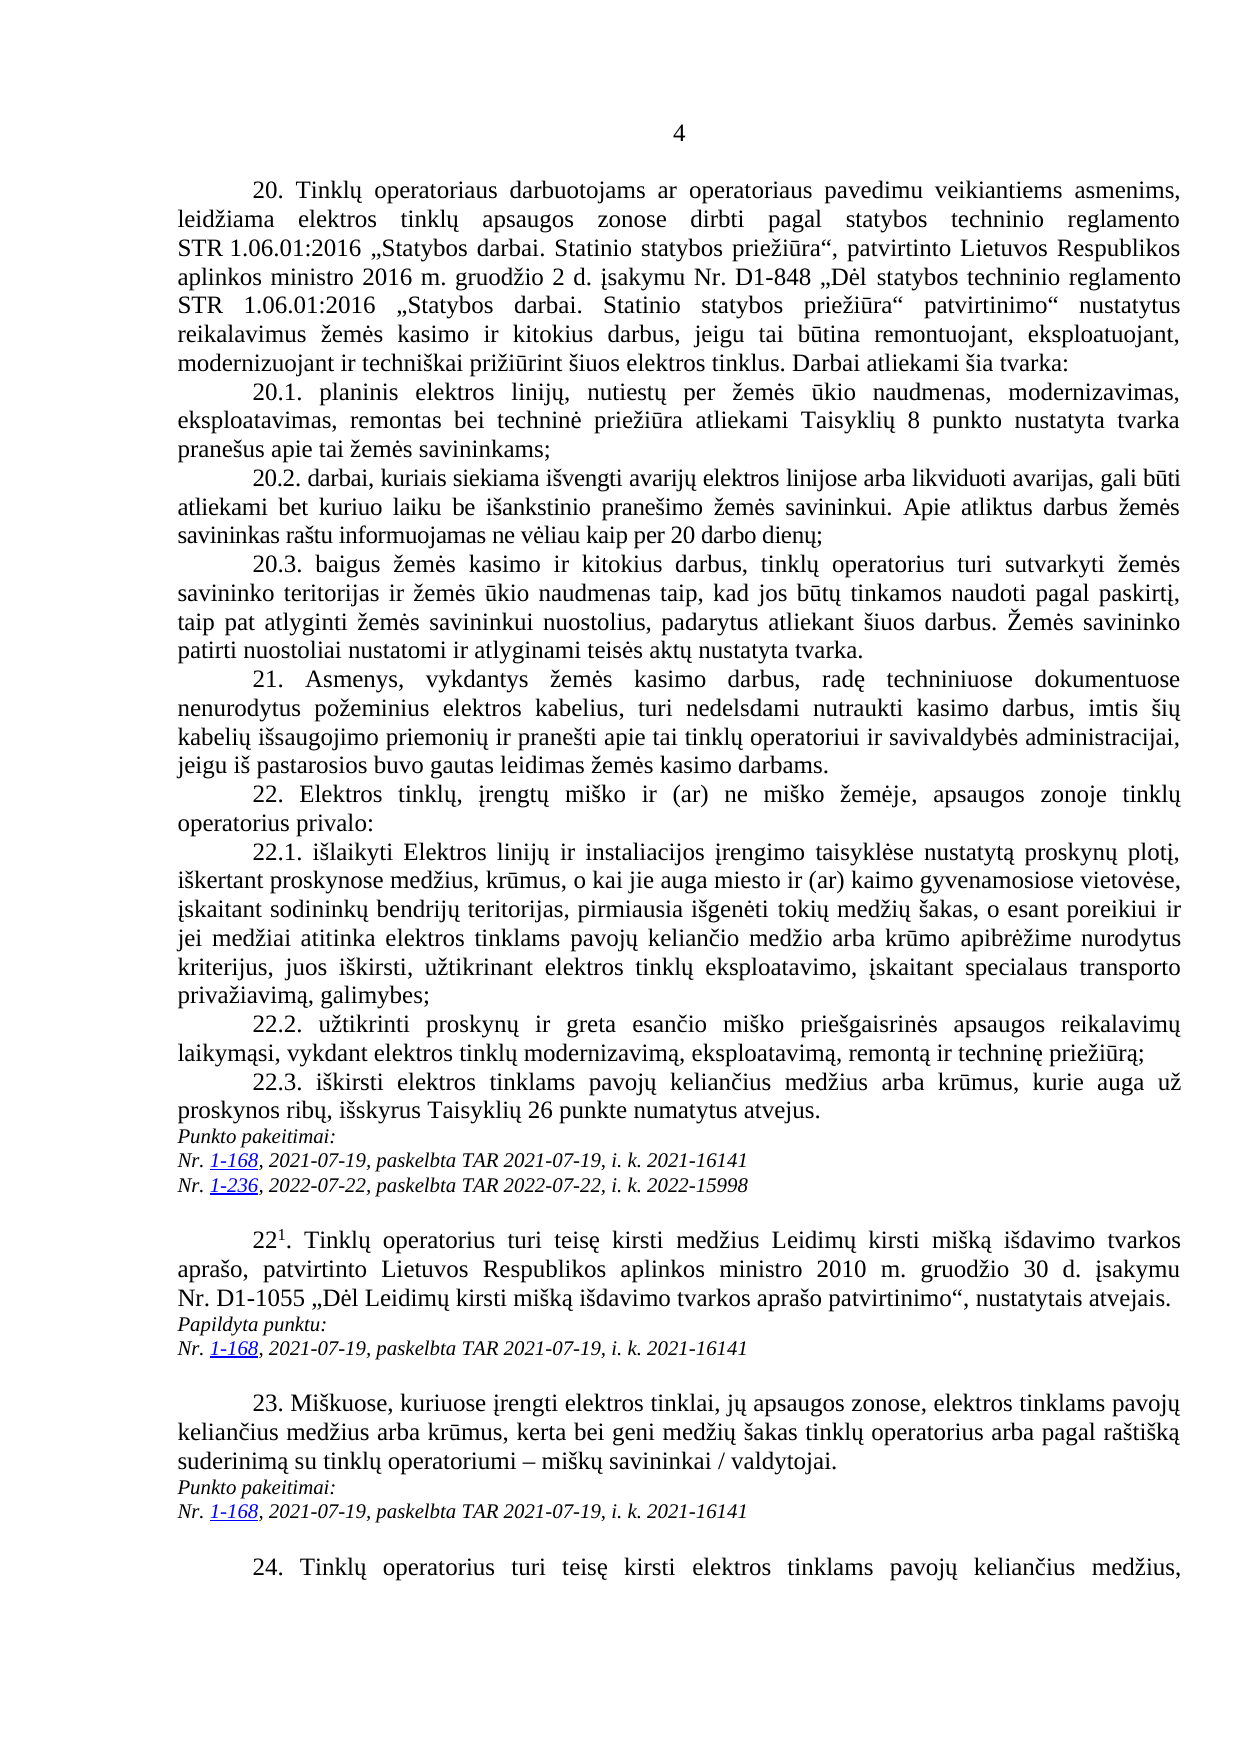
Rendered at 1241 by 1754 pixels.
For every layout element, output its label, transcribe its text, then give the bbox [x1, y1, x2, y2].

text 20.2. darbai, kuriais siekiama išvengti avarijų elektros linijose arba likviduoti avarijas, gali būti atliekami bet kuriuo laiku be išankstinio pranešimo žemės savininkui. Apie atliktus darbus žemės savininkas raštu informuojamas ne vėliau kaip per 20 darbo dienų; [177, 463, 1181, 549]
text Punkto pakeitimai: [177, 1124, 1181, 1148]
text Nr. 1-168, 2021-07-19, paskelbta TAR 2021-07-19, i. k. 2021-16141 [177, 1499, 1181, 1523]
text 221. Tinklų operatorius turi teisę kirsti medžius Leidimų kirsti mišką išdavimo tvarkos aprašo, patvirtinto Lietuvos Respublikos aplinkos ministro 2010 m. gruodžio 30 d. įsakymu Nr. D1‑1055 „Dėl Leidimų kirsti mišką išdavimo tvarkos aprašo patvirtinimo“, nustatytais atvejais. [177, 1225, 1181, 1312]
text 20.3. baigus žemės kasimo ir kitokius darbus, tinklų operatorius turi sutvarkyti žemės savininko teritorijas ir žemės ūkio naudmenas taip, kad jos būtų tinkamos naudoti pagal paskirtį, taip pat atlyginti žemės savininkui nuostolius, padarytus atliekant šiuos darbus. Žemės savininko patirti nuostoliai nustatomi ir atlyginami teisės aktų nustatyta tvarka. [177, 549, 1181, 664]
text 20. Tinklų operatoriaus darbuotojams ar operatoriaus pavedimu veikiantiems asmenims, leidžiama elektros tinklų apsaugos zonose dirbti pagal statybos techninio reglamento STR 1.06.01:2016 „Statybos darbai. Statinio statybos priežiūra“, patvirtinto Lietuvos Respublikos aplinkos ministro 2016 m. gruodžio 2 d. įsakymu Nr. D1-848 „Dėl statybos techninio reglamento STR 1.06.01:2016 „Statybos darbai. Statinio statybos priežiūra“ patvirtinimo“ nustatytus reikalavimus žemės kasimo ir kitokius darbus, jeigu tai būtina remontuojant, eksploatuojant, modernizuojant ir techniškai prižiūrint šiuos elektros tinklus. Darbai atliekami šia tvarka: [177, 176, 1181, 377]
text 22.2. užtikrinti proskynų ir greta esančio miško priešgaisrinės apsaugos reikalavimų laikymąsi, vykdant elektros tinklų modernizavimą, eksploatavimą, remontą ir techninę priežiūrą; [177, 1009, 1181, 1067]
text 21. Asmenys, vykdantys žemės kasimo darbus, radę techniniuose dokumentuose nenurodytus požeminius elektros kabelius, turi nedelsdami nutraukti kasimo darbus, imtis šių kabelių išsaugojimo priemonių ir pranešti apie tai tinklų operatoriui ir savivaldybės administracijai, jeigu iš pastarosios buvo gautas leidimas žemės kasimo darbams. [177, 664, 1181, 779]
text 22.1. išlaikyti Elektros linijų ir instaliacijos įrengimo taisyklėse nustatytą proskynų plotį, iškertant proskynose medžius, krūmus, o kai jie auga miesto ir (ar) kaimo gyvenamosiose vietovėse, įskaitant sodininkų bendrijų teritorijas, pirmiausia išgenėti tokių medžių šakas, o esant poreikiui ir jei medžiai atitinka elektros tinklams pavojų keliančio medžio arba krūmo apibrėžime nurodytus kriterijus, juos iškirsti, užtikrinant elektros tinklų eksploatavimo, įskaitant specialaus transporto privažiavimą, galimybes; [177, 837, 1181, 1009]
text Punkto pakeitimai: [177, 1475, 1181, 1499]
text Papildyta punktu: [177, 1312, 1181, 1336]
text 22. Elektros tinklų, įrengtų miško ir (ar) ne miško žemėje, apsaugos zonoje tinklų operatorius privalo: [177, 779, 1181, 837]
text Nr. 1-168, 2021-07-19, paskelbta TAR 2021-07-19, i. k. 2021-16141 [177, 1336, 1181, 1360]
text Nr. 1-168, 2021-07-19, paskelbta TAR 2021-07-19, i. k. 2021-16141 [177, 1148, 1181, 1172]
text 24. Tinklų operatorius turi teisę kirsti elektros tinklams pavojų keliančius medžius, [177, 1552, 1181, 1580]
text 20.1. planinis elektros linijų, nutiestų per žemės ūkio naudmenas, modernizavimas, eksploatavimas, remontas bei techninė priežiūra atliekami Taisyklių 8 punkto nustatyta tvarka pranešus apie tai žemės savininkams; [177, 377, 1181, 463]
text 22.3. iškirsti elektros tinklams pavojų keliančius medžius arba krūmus, kurie auga už proskynos ribų, išskyrus Taisyklių 26 punkte numatytus atvejus. [177, 1067, 1181, 1124]
text Nr. 1-236, 2022-07-22, paskelbta TAR 2022-07-22, i. k. 2022-15998 [177, 1172, 1181, 1197]
text 23. Miškuose, kuriuose įrengti elektros tinklai, jų apsaugos zonose, elektros tinklams pavojų keliančius medžius arba krūmus, kerta bei geni medžių šakas tinklų operatorius arba pagal raštišką suderinimą su tinklų operatoriumi – miškų savininkai / valdytojai. [177, 1388, 1181, 1475]
